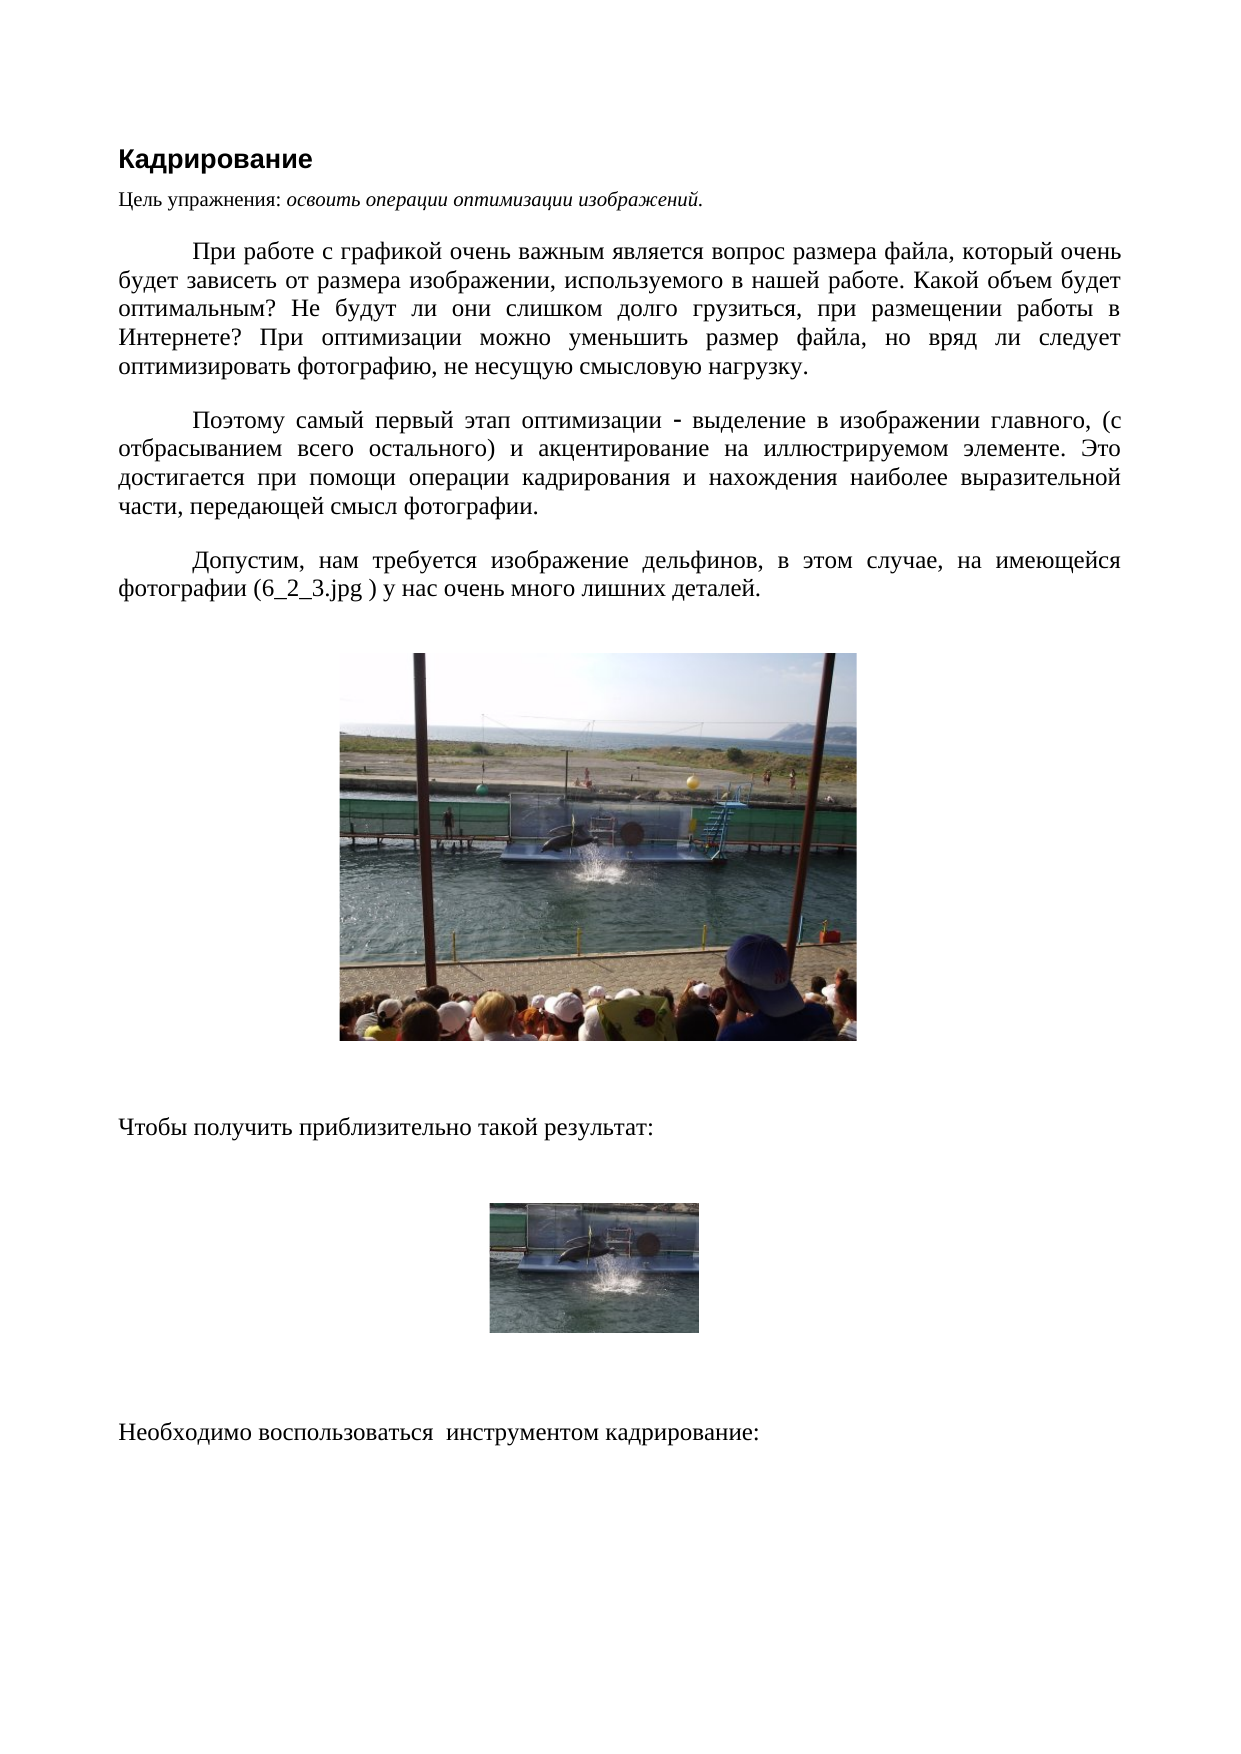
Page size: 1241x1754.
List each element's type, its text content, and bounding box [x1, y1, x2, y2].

subtitle Кадрирование [118, 143, 1122, 174]
text Чтобы получить приблизительно такой результат: [118, 1112, 1122, 1141]
picture [489, 1203, 699, 1333]
text Цель упражнения: освоить операции оптимизации изображений. [118, 187, 1122, 211]
text Допустим, нам требуется изображение дельфинов, в этом случае, на имеющейся фотографии (6_2_3.jpg ) у нас очень много лишних деталей. [118, 545, 1122, 602]
text При работе с графикой очень важным является вопрос размера файла, который очень будет зависеть от размера изображении, используемого в нашей работе. Какой объем будет оптимальным? Не будут ли они слишком долго грузиться, при размещении работы в Интернете? При оптимизации можно уменьшить размер файла, но вряд ли следует оптимизировать фотографию, не несущую смысловую нагрузку. [118, 236, 1122, 380]
picture [339, 653, 857, 1041]
text Необходимо воспользоваться инструментом кадрирование: [118, 1417, 1122, 1446]
text Поэтому самый первый этап оптимизации  выделение в изображении главного, (с отбрасыванием всего остального) и акцентирование на иллюстрируемом элементе. Это достигается при помощи операции кадрирования и нахождения наиболее выразительной части, передающей смысл фотографии. [118, 405, 1122, 520]
